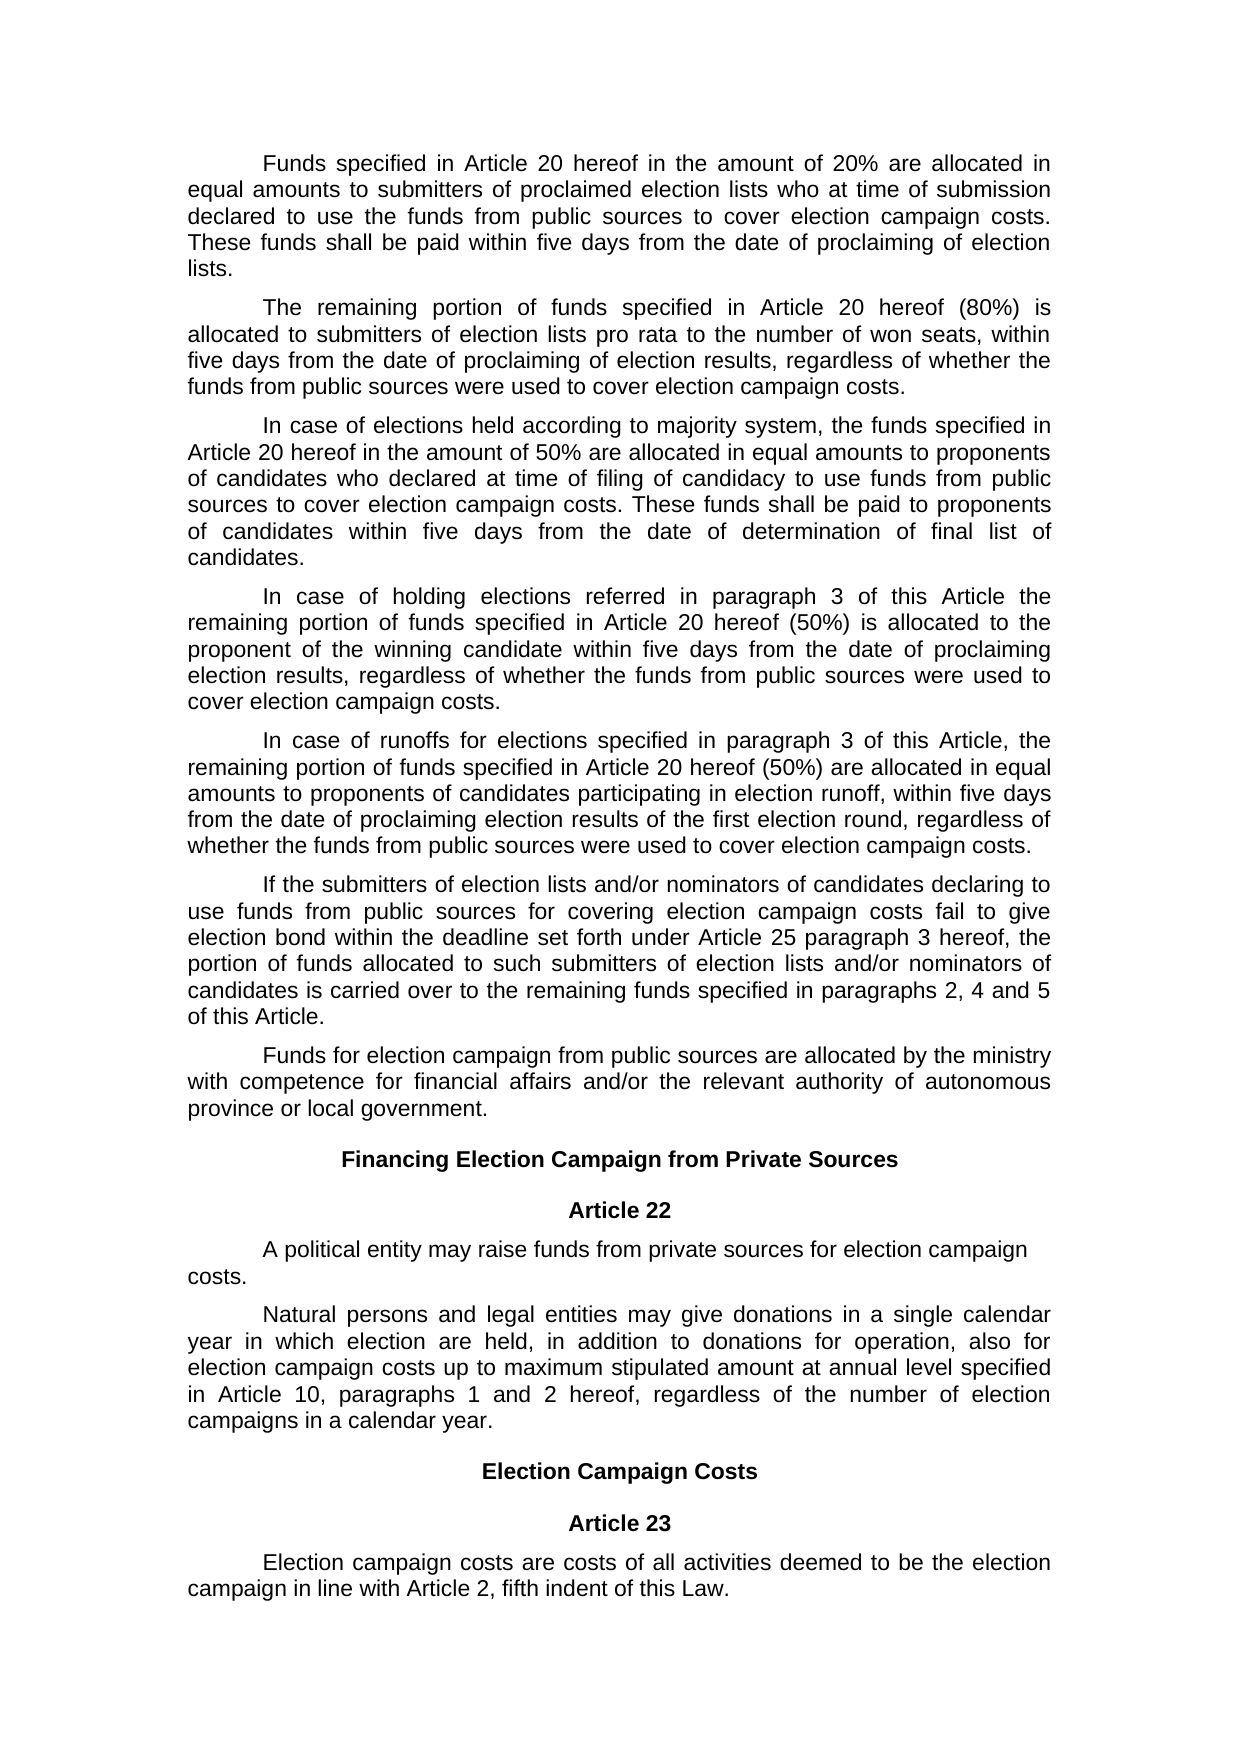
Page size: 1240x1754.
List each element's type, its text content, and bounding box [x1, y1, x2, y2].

text If the submitters of election lists and/or nominators of candidates declaring to use funds from public sources for covering election campaign costs fail to give election bond within the deadline set forth under Article 25 paragraph 3 hereof, the portion of funds allocated to such submitters of election lists and/or nominators of candidates is carried over to the remaining funds specified in paragraphs 2, 4 and 5 of this Article. [187, 871, 1052, 1029]
text Funds specified in Article 20 hereof in the amount of 20% are allocated in equal amounts to submitters of proclaimed election lists who at time of submission declared to use the funds from public sources to cover election campaign costs. These funds shall be paid within five days from the date of proclaiming of election lists. [187, 150, 1052, 282]
text Election campaign costs are costs of all activities deemed to be the election campaign in line with Article 2, fifth indent of this Law. [187, 1548, 1052, 1601]
text Article 23 [187, 1509, 1052, 1536]
text In case of holding elections referred in paragraph 3 of this Article the remaining portion of funds specified in Article 20 hereof (50%) is allocated to the proponent of the winning candidate within five days from the date of proclaiming election results, regardless of whether the funds from public sources were used to cover election campaign costs. [187, 583, 1052, 714]
text Financing Election Campaign from Private Sources [187, 1146, 1052, 1172]
text Natural persons and legal entities may give donations in a single calendar year in which election are held, in addition to donations for operation, also for election campaign costs up to maximum stipulated amount at annual level specified in Article 10, paragraphs 1 and 2 hereof, regardless of the number of election campaigns in a calendar year. [187, 1301, 1052, 1433]
text A political entity may raise funds from private sources for election campaign costs. [187, 1236, 1052, 1289]
text In case of elections held according to majority system, the funds specified in Article 20 hereof in the amount of 50% are allocated in equal amounts to proponents of candidates who declared at time of filing of candidacy to use funds from public sources to cover election campaign costs. These funds shall be paid to proponents of candidates within five days from the date of determination of final list of candidates. [187, 412, 1052, 570]
text Funds for election campaign from public sources are allocated by the ministry with competence for financial affairs and/or the relevant authority of autonomous province or local government. [187, 1042, 1052, 1121]
text Article 22 [187, 1197, 1052, 1224]
text The remaining portion of funds specified in Article 20 hereof (80%) is allocated to submitters of election lists pro rata to the number of won seats, within five days from the date of proclaiming of election results, regardless of whether the funds from public sources were used to cover election campaign costs. [187, 294, 1052, 400]
text Election Campaign Costs [187, 1458, 1052, 1484]
text In case of runoffs for elections specified in paragraph 3 of this Article, the remaining portion of funds specified in Article 20 hereof (50%) are allocated in equal amounts to proponents of candidates participating in election runoff, within five days from the date of proclaiming election results of the first election round, regardless of whether the funds from public sources were used to cover election campaign costs. [187, 727, 1052, 859]
